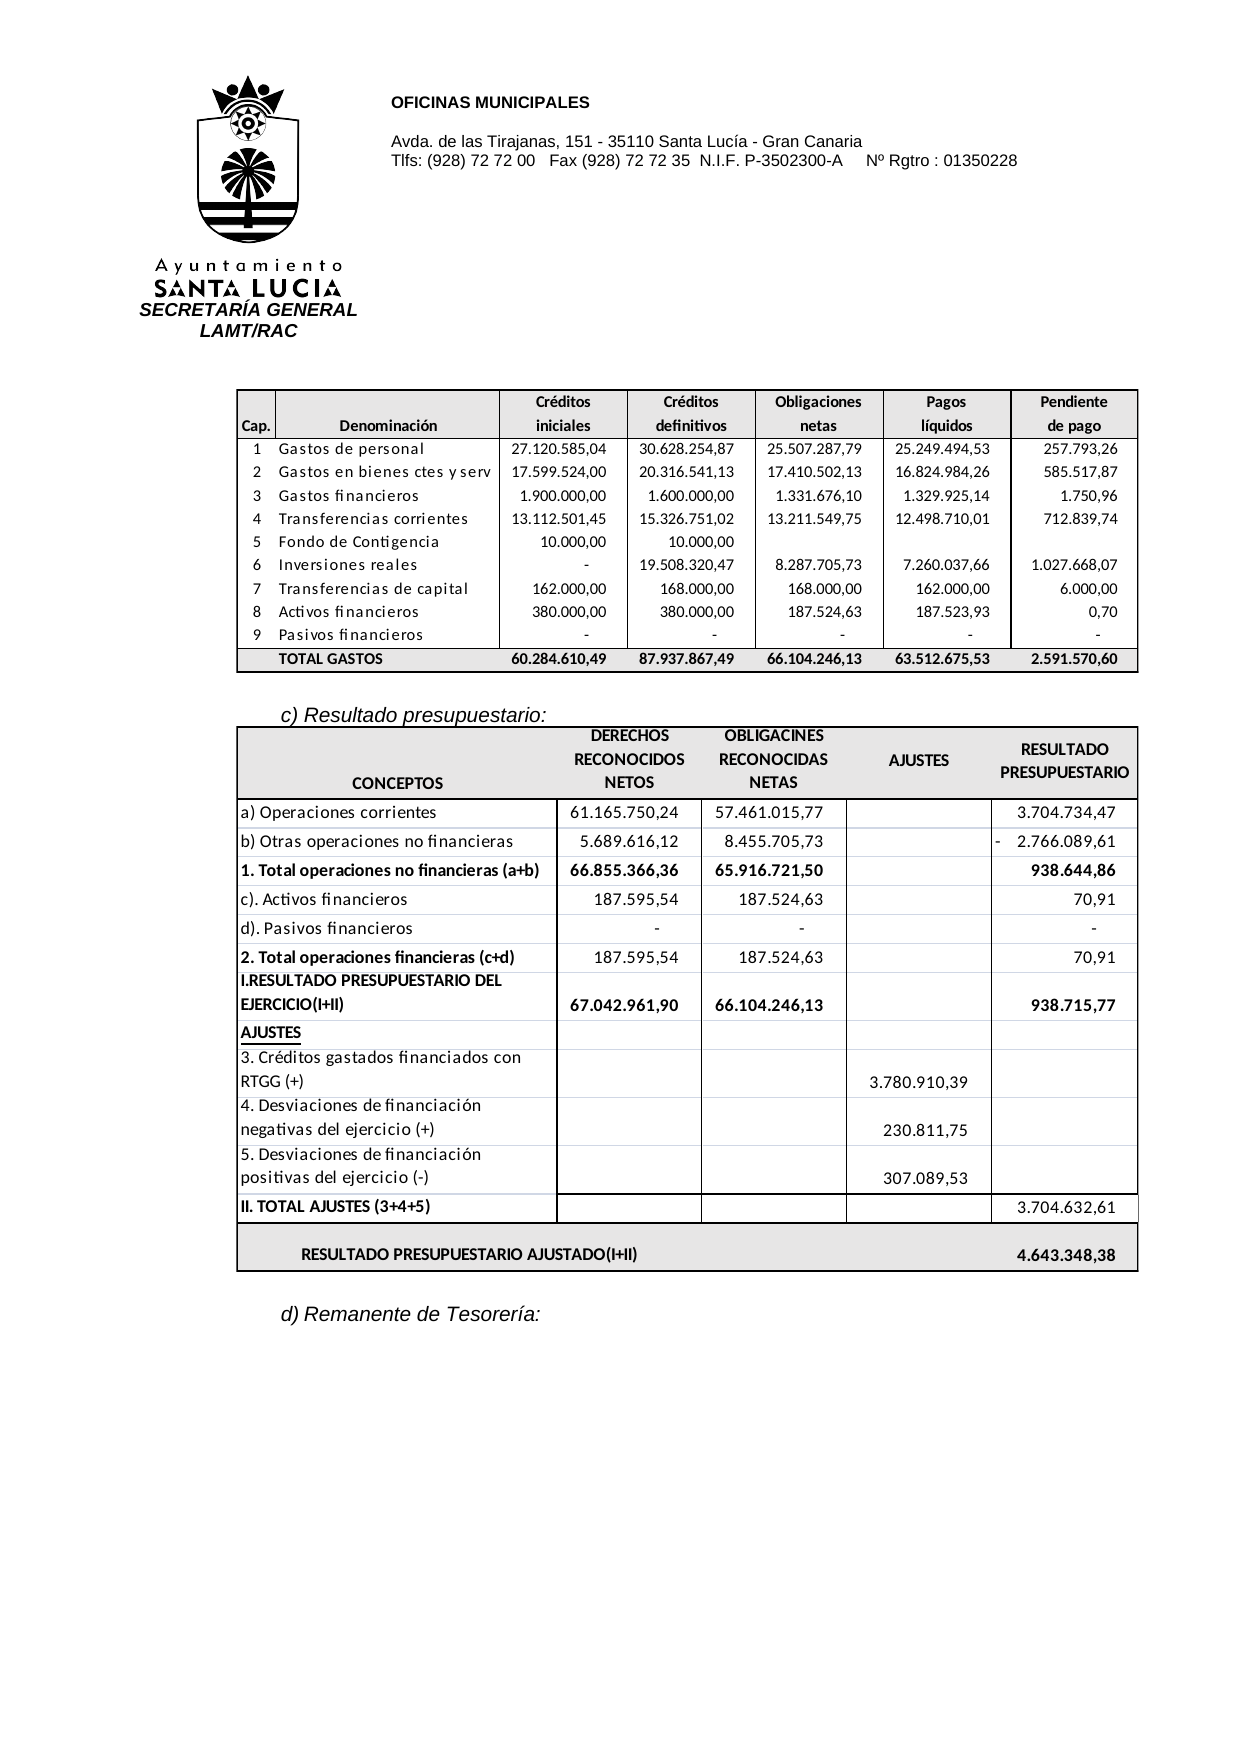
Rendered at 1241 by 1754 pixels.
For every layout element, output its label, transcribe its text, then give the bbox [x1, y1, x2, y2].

list Remanente de Tesorería: [221, 1302, 1092, 1326]
list Resultado presupuestario: [222, 703, 1092, 727]
